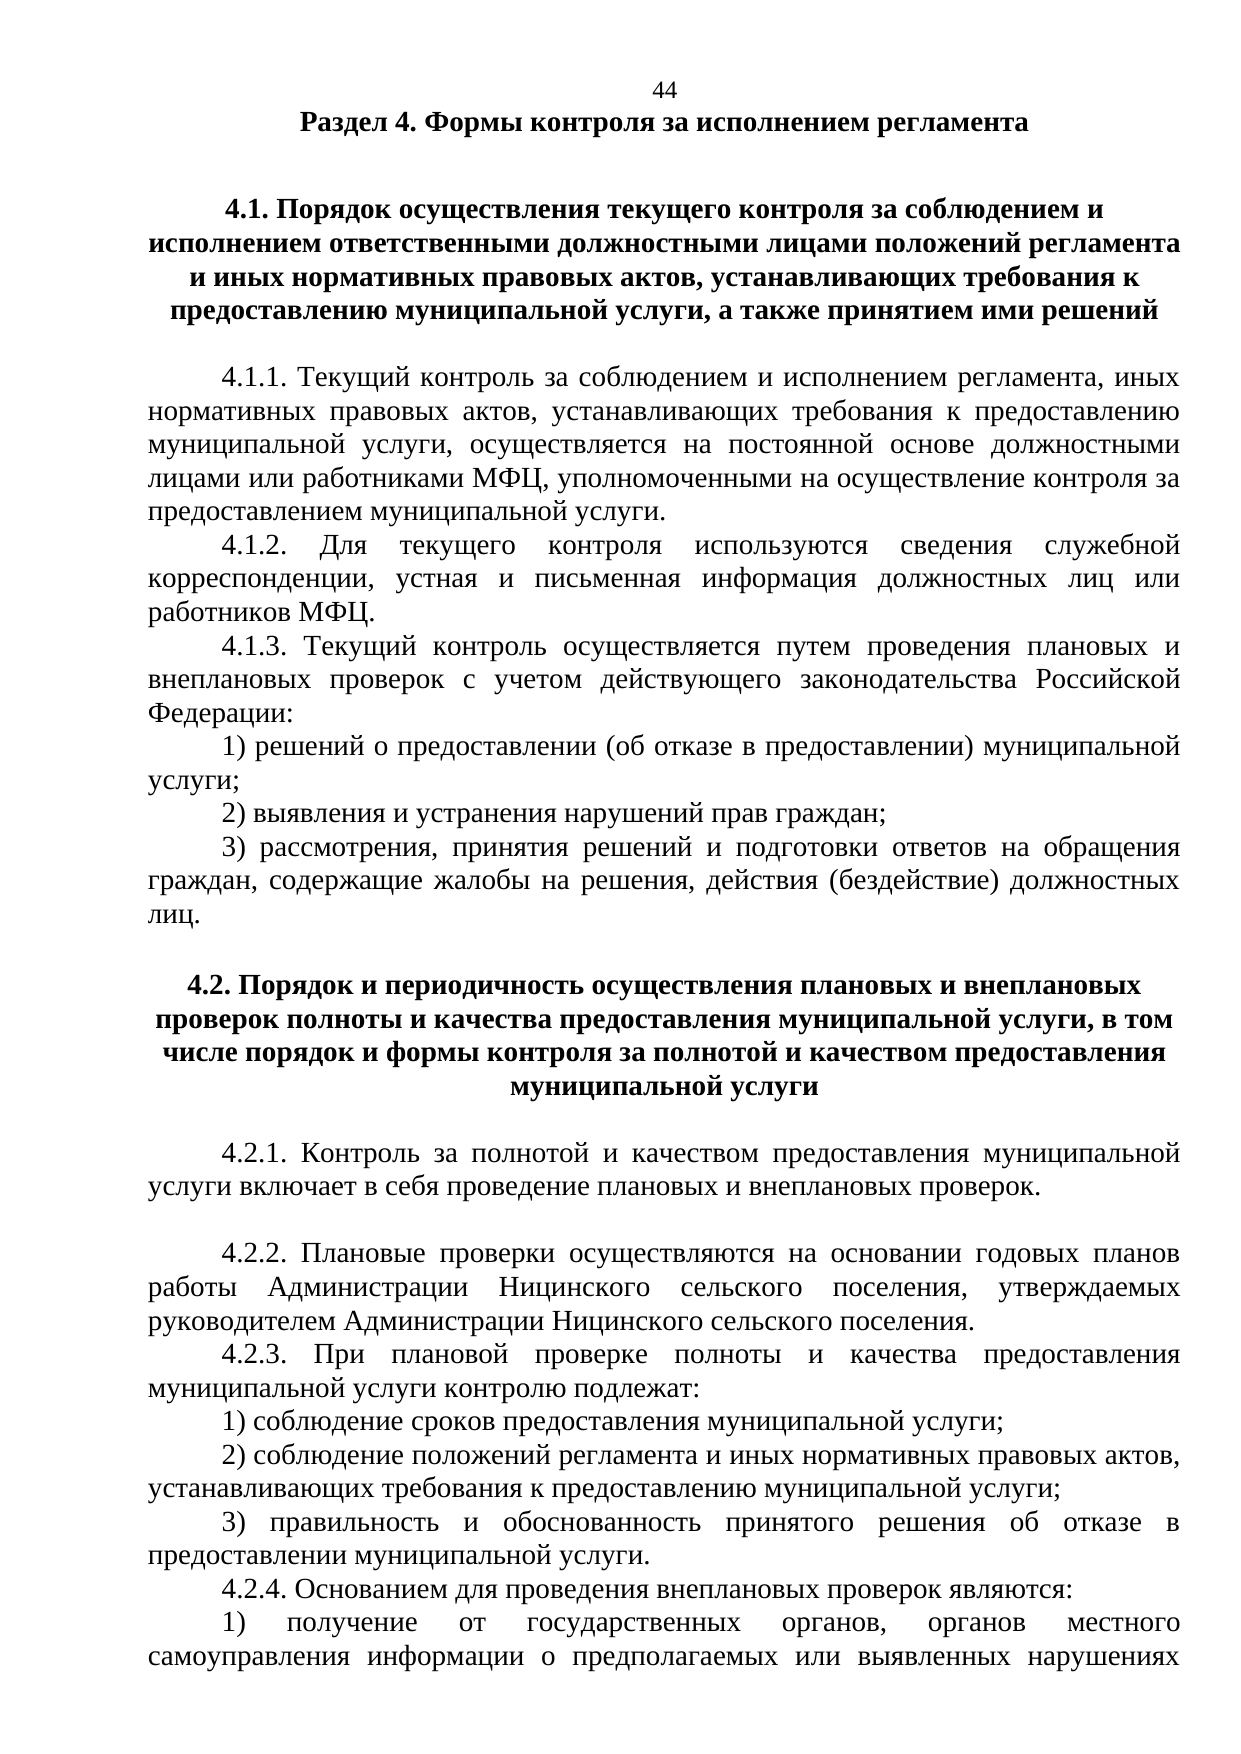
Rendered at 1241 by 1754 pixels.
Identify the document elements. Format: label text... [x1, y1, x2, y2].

text 1) соблюдение сроков предоставления муниципальной услуги; [148, 1403, 1181, 1437]
text 2) выявления и устранения нарушений прав граждан; [148, 795, 1181, 829]
text 1) решений о предоставлении (об отказе в предоставлении) муниципальной услуги; [148, 728, 1181, 795]
text 4.2.2. Плановые проверки осуществляются на основании годовых планов работы Администрации Ницинского сельского поселения, утверждаемых руководителем Администрации Ницинского сельского поселения. [148, 1236, 1181, 1336]
text 4.2.4. Основанием для проведения внеплановых проверок являются: [148, 1571, 1181, 1604]
subtitle Раздел 4. Формы контроля за исполнением регламента [148, 104, 1181, 137]
text 1) получение от государственных органов, органов местного самоуправления информации о предполагаемых или выявленных нарушениях [148, 1604, 1181, 1672]
text 4.1.1. Текущий контроль за соблюдением и исполнением регламента, иных нормативных правовых актов, устанавливающих требования к предоставлению муниципальной услуги, осуществляется на постоянной основе должностными лицами или работниками МФЦ, уполномоченными на осуществление контроля за предоставлением муниципальной услуги. [148, 359, 1181, 527]
subtitle 4.1. Порядок осуществления текущего контроля за соблюдением и исполнением ответственными должностными лицами положений регламента и иных нормативных правовых актов, устанавливающих требования к предоставлению муниципальной услуги, а также принятием ими решений [148, 192, 1181, 326]
text 3) рассмотрения, принятия решений и подготовки ответов на обращения граждан, содержащие жалобы на решения, действия (бездействие) должностных лиц. [148, 829, 1181, 929]
text 4.1.3. Текущий контроль осуществляется путем проведения плановых и внеплановых проверок с учетом действующего законодательства Российской Федерации: [148, 628, 1181, 728]
subtitle 4.2. Порядок и периодичность осуществления плановых и внеплановых проверок полноты и качества предоставления муниципальной услуги, в том числе порядок и формы контроля за полнотой и качеством предоставления муниципальной услуги [148, 967, 1181, 1101]
text 2) соблюдение положений регламента и иных нормативных правовых актов, устанавливающих требования к предоставлению муниципальной услуги; [148, 1437, 1181, 1504]
text 4.2.1. Контроль за полнотой и качеством предоставления муниципальной услуги включает в себя проведение плановых и внеплановых проверок. [148, 1135, 1181, 1202]
text 4.2.3. При плановой проверке полноты и качества предоставления муниципальной услуги контролю подлежат: [148, 1336, 1181, 1403]
text 3) правильность и обоснованность принятого решения об отказе в предоставлении муниципальной услуги. [148, 1504, 1181, 1571]
text 4.1.2. Для текущего контроля используются сведения служебной корреспонденции, устная и письменная информация должностных лиц или работников МФЦ. [148, 527, 1181, 628]
